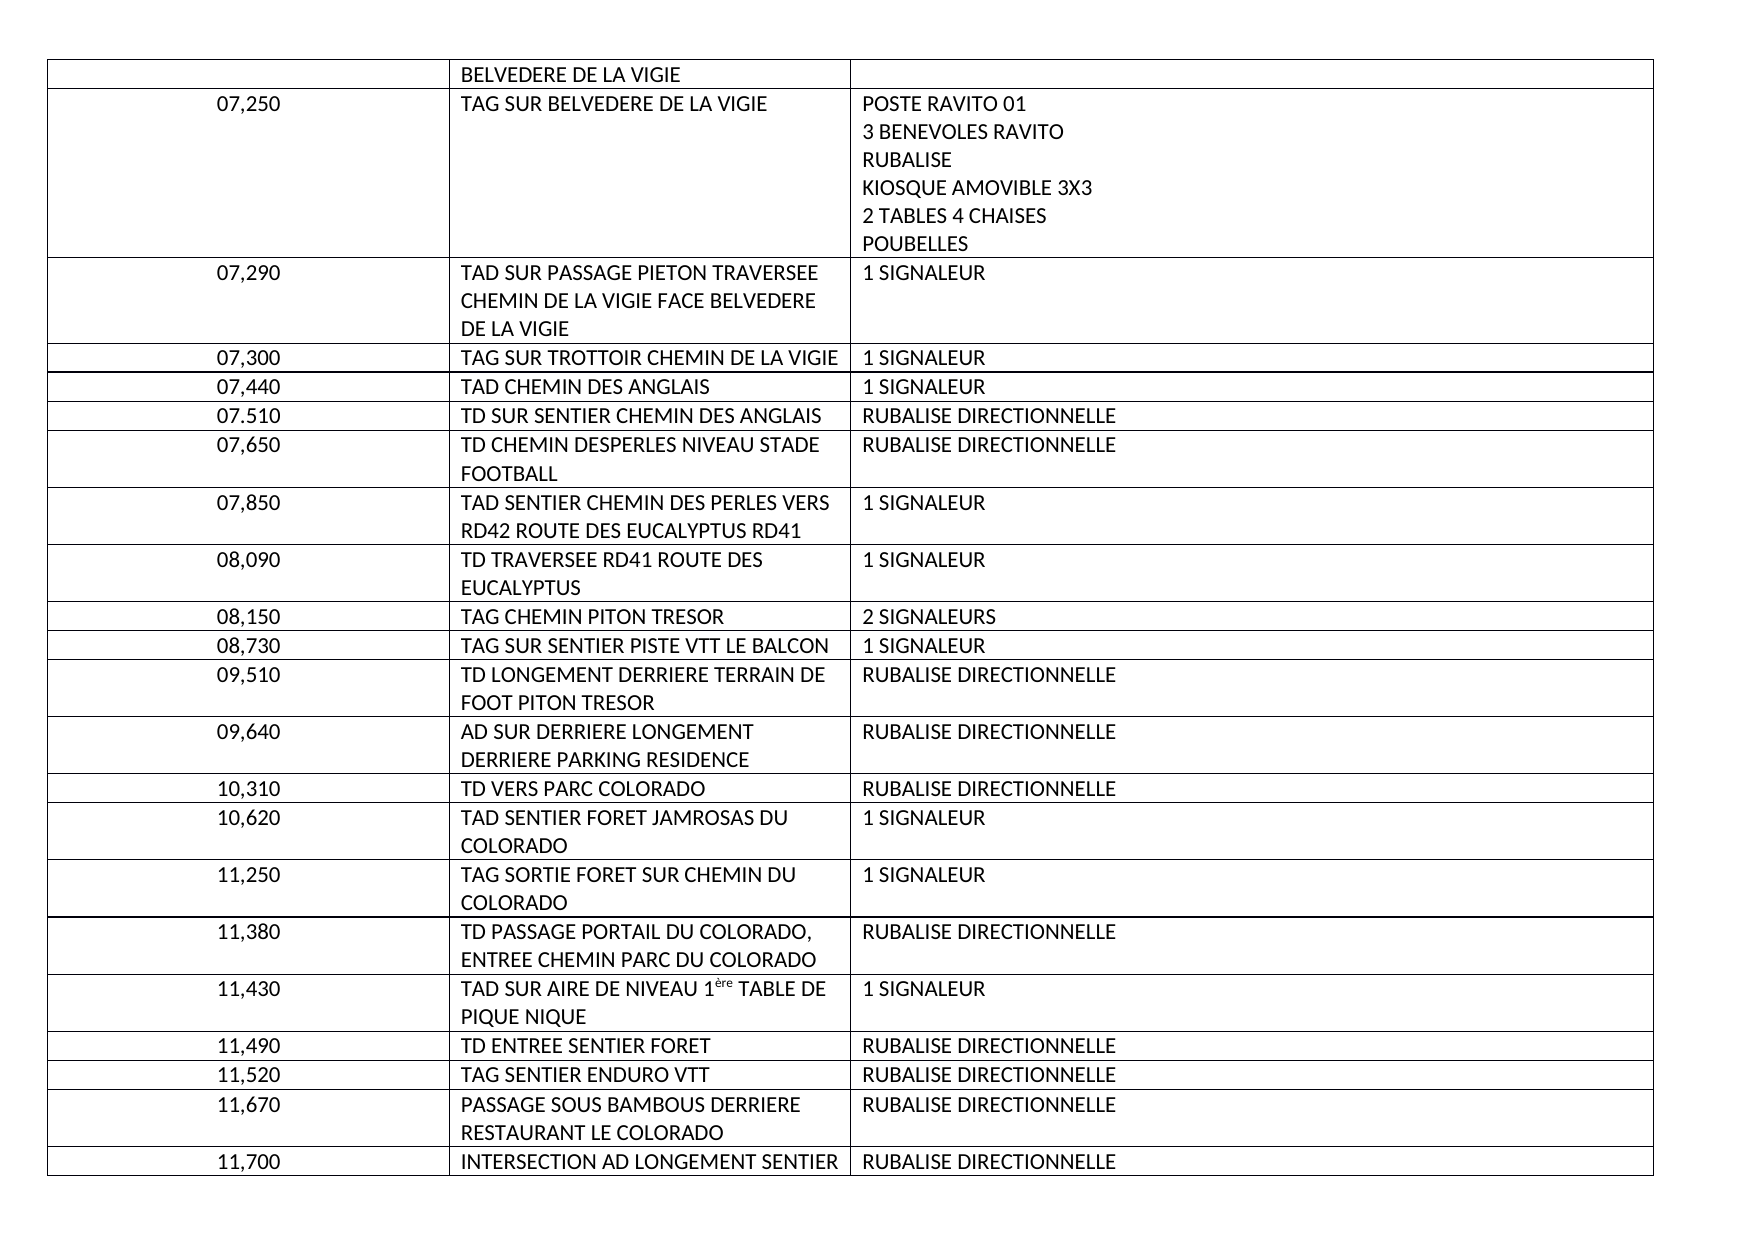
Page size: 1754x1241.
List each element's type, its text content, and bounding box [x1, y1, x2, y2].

table_cell 07,250 [48, 89, 449, 257]
table_cell TAD CHEMIN DES ANGLAIS [450, 373, 850, 401]
table_cell 07,850 [48, 488, 449, 544]
table_cell TAG CHEMIN PITON TRESOR [450, 602, 850, 630]
table_cell 1 SIGNALEUR [851, 344, 1653, 371]
table_cell 08,090 [48, 545, 449, 601]
table_cell TAD SENTIER FORET JAMROSAS DU COLORADO [450, 803, 850, 859]
table_cell RUBALISE DIRECTIONNELLE [851, 918, 1653, 973]
table_cell POSTE RAVITO 01 3 BENEVOLES RAVITO RUBALISE KIOSQUE AMOVIBLE 3X3 2 TABLES 4 CHAISES POUBELLES [851, 89, 1653, 257]
table_cell 11,430 [48, 975, 449, 1031]
table_cell 11,490 [48, 1032, 449, 1059]
table_cell 08,150 [48, 602, 449, 630]
table_cell AD SUR DERRIERE LONGEMENT DERRIERE PARKING RESIDENCE [450, 717, 850, 773]
table_cell TAG SENTIER ENDURO VTT [450, 1061, 850, 1089]
table_cell RUBALISE DIRECTIONNELLE [851, 431, 1653, 487]
table_cell 07.510 [48, 402, 449, 429]
table_cell TD TRAVERSEE RD41 ROUTE DES EUCALYPTUS [450, 545, 850, 601]
table_cell 07,440 [48, 373, 449, 401]
table_cell 09,510 [48, 660, 449, 716]
table_cell 11,670 [48, 1090, 449, 1146]
table_cell TD ENTREE SENTIER FORET [450, 1032, 850, 1059]
table_cell 1 SIGNALEUR [851, 373, 1653, 401]
table_cell TAG SUR BELVEDERE DE LA VIGIE [450, 89, 850, 257]
table_cell TAG SORTIE FORET SUR CHEMIN DU COLORADO [450, 860, 850, 916]
table_cell 1 SIGNALEUR [851, 860, 1653, 916]
table_cell 2 SIGNALEURS [851, 602, 1653, 630]
table_cell BELVEDERE DE LA VIGIE [450, 60, 850, 88]
table_cell TAD SENTIER CHEMIN DES PERLES VERS RD42 ROUTE DES EUCALYPTUS RD41 [450, 488, 850, 544]
table_cell RUBALISE DIRECTIONNELLE [851, 1061, 1653, 1089]
table_cell 08,730 [48, 631, 449, 659]
table_cell RUBALISE DIRECTIONNELLE [851, 774, 1653, 802]
table_cell 1 SIGNALEUR [851, 258, 1653, 342]
table_cell TD VERS PARC COLORADO [450, 774, 850, 802]
table_cell RUBALISE DIRECTIONNELLE [851, 717, 1653, 773]
table_cell TAG SUR TROTTOIR CHEMIN DE LA VIGIE [450, 344, 850, 371]
table_cell TAD SUR AIRE DE NIVEAU 1ère TABLE DE PIQUE NIQUE [450, 975, 850, 1031]
table_cell 11,520 [48, 1061, 449, 1089]
table_cell 1 SIGNALEUR [851, 803, 1653, 859]
table_cell 11,250 [48, 860, 449, 916]
table_cell 07,300 [48, 344, 449, 371]
table_cell 11,700 [48, 1147, 449, 1175]
table_cell PASSAGE SOUS BAMBOUS DERRIERE RESTAURANT LE COLORADO [450, 1090, 850, 1146]
table_cell 1 SIGNALEUR [851, 545, 1653, 601]
table_cell 10,310 [48, 774, 449, 802]
table_cell TD SUR SENTIER CHEMIN DES ANGLAIS [450, 402, 850, 429]
table_cell 07,290 [48, 258, 449, 342]
table_cell RUBALISE DIRECTIONNELLE [851, 660, 1653, 716]
table_cell 09,640 [48, 717, 449, 773]
table_cell [48, 60, 449, 88]
table_cell TAG SUR SENTIER PISTE VTT LE BALCON [450, 631, 850, 659]
table_cell TD PASSAGE PORTAIL DU COLORADO, ENTREE CHEMIN PARC DU COLORADO [450, 918, 850, 973]
table_cell RUBALISE DIRECTIONNELLE [851, 402, 1653, 429]
table_cell 11,380 [48, 918, 449, 973]
table_cell INTERSECTION AD LONGEMENT SENTIER [450, 1147, 850, 1175]
table_cell RUBALISE DIRECTIONNELLE [851, 1032, 1653, 1059]
table_cell TD LONGEMENT DERRIERE TERRAIN DE FOOT PITON TRESOR [450, 660, 850, 716]
table_cell TD CHEMIN DESPERLES NIVEAU STADE FOOTBALL [450, 431, 850, 487]
table_cell [851, 60, 1653, 88]
table_cell 1 SIGNALEUR [851, 488, 1653, 544]
table_cell TAD SUR PASSAGE PIETON TRAVERSEE CHEMIN DE LA VIGIE FACE BELVEDERE DE LA VIGIE [450, 258, 850, 342]
table_cell 1 SIGNALEUR [851, 631, 1653, 659]
table_cell RUBALISE DIRECTIONNELLE [851, 1090, 1653, 1146]
table_cell 07,650 [48, 431, 449, 487]
table_cell RUBALISE DIRECTIONNELLE [851, 1147, 1653, 1175]
table_cell 10,620 [48, 803, 449, 859]
table_cell 1 SIGNALEUR [851, 975, 1653, 1031]
